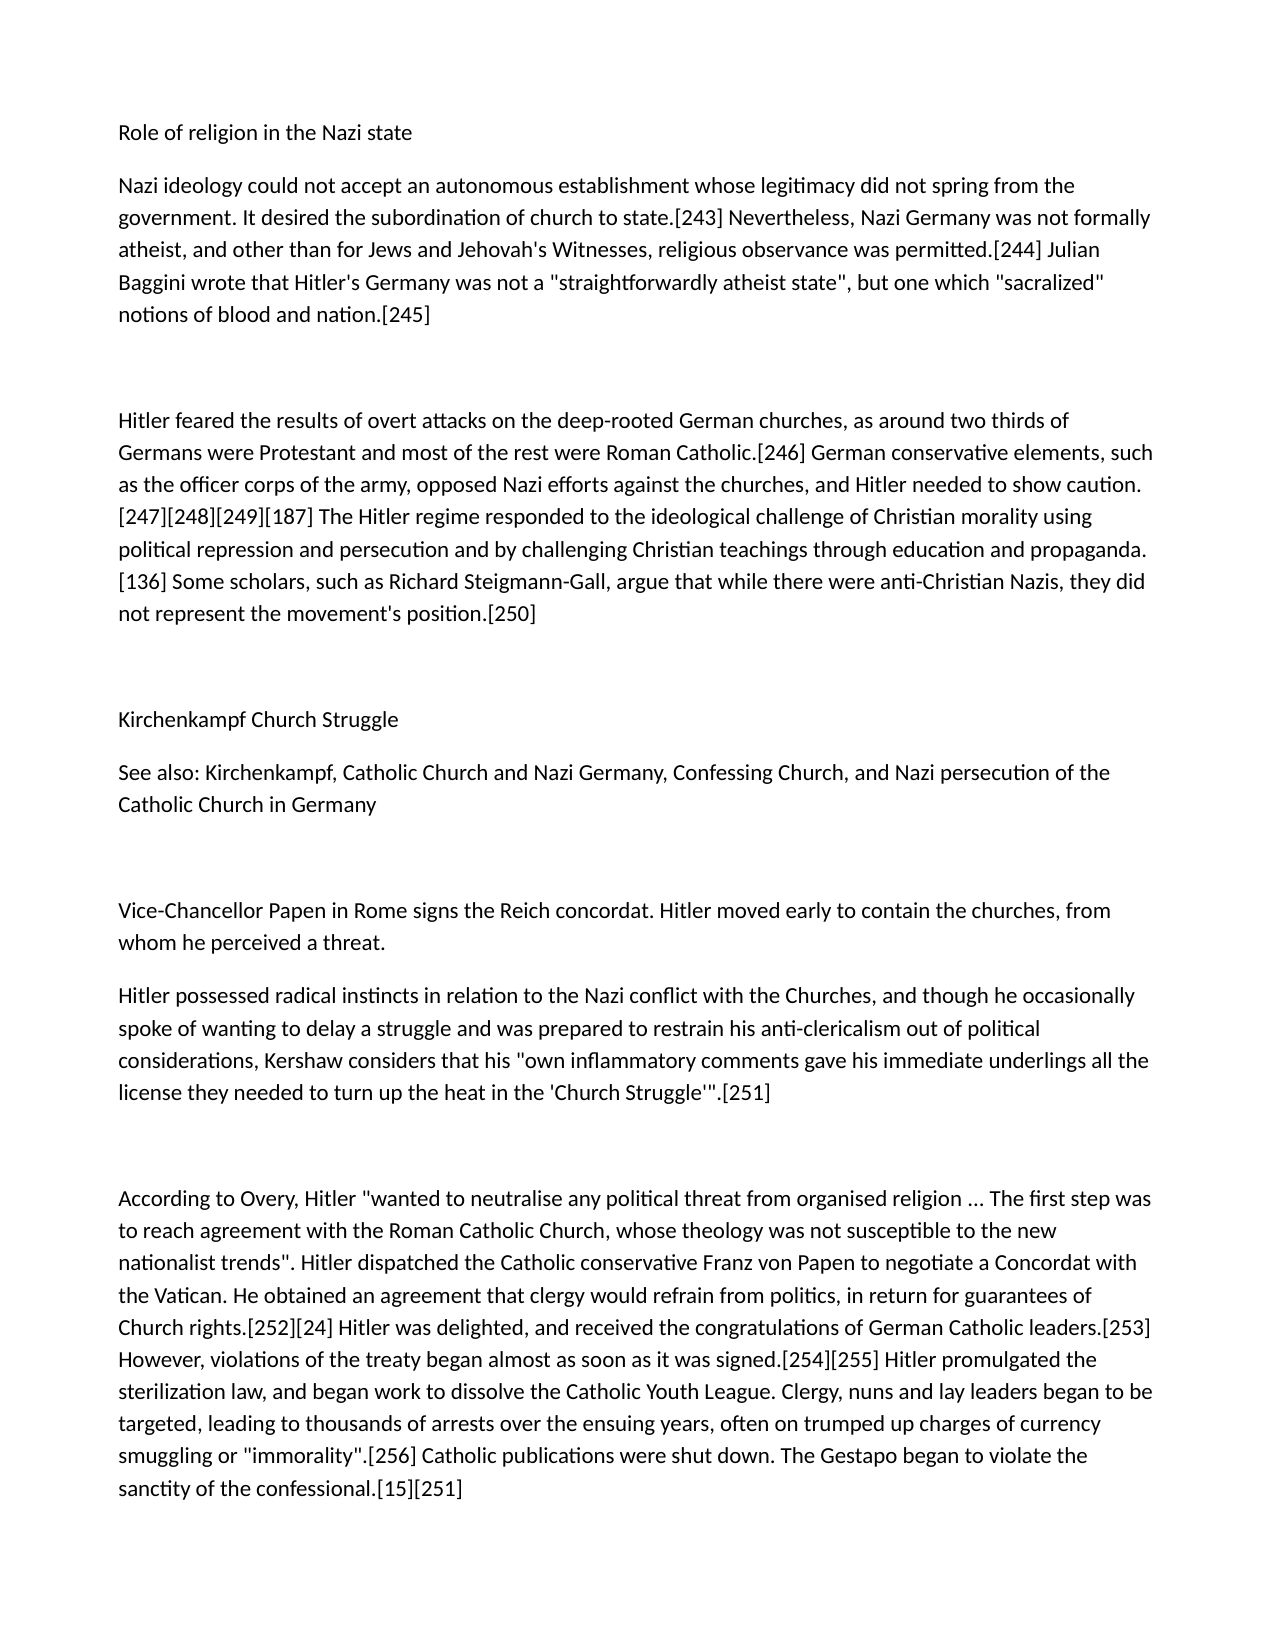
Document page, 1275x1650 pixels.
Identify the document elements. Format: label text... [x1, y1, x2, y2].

text Vice-Chancellor Papen in Rome signs the Reich concordat. Hitler moved early to contain the churches, from whom he perceived a threat. [118, 896, 1157, 957]
text See also: Kirchenkampf, Catholic Church and Nazi Germany, Confessing Church, and Nazi persecution of the Catholic Church in Germany [118, 758, 1157, 818]
text Kirchenkampf Church Struggle [118, 705, 1157, 733]
text Hitler feared the results of overt attacks on the deep-rooted German churches, as around two thirds of Germans were Protestant and most of the rest were Roman Catholic.[246] German conservative elements, such as the officer corps of the army, opposed Nazi efforts against the churches, and Hitler needed to show caution.[247][248][249][187] The Hitler regime responded to the ideological challenge of Christian morality using political repression and persecution and by challenging Christian teachings through education and propaganda.[136] Some scholars, such as Richard Steigmann-Gall, argue that while there were anti-Christian Nazis, they did not represent the movement's position.[250] [118, 406, 1157, 627]
text Role of religion in the Nazi state [118, 118, 1157, 146]
text According to Overy, Hitler "wanted to neutralise any political threat from organised religion ... The first step was to reach agreement with the Roman Catholic Church, whose theology was not susceptible to the new nationalist trends". Hitler dispatched the Catholic conservative Franz von Papen to negotiate a Concordat with the Vatican. He obtained an agreement that clergy would refrain from politics, in return for guarantees of Church rights.[252][24] Hitler was delighted, and received the congratulations of German Catholic leaders.[253] However, violations of the treaty began almost as soon as it was signed.[254][255] Hitler promulgated the sterilization law, and began work to dissolve the Catholic Youth League. Clergy, nuns and lay leaders began to be targeted, leading to thousands of arrests over the ensuing years, often on trumped up charges of currency smuggling or "immorality".[256] Catholic publications were shut down. The Gestapo began to violate the sanctity of the confessional.[15][251] [118, 1184, 1157, 1502]
text Hitler possessed radical instincts in relation to the Nazi conflict with the Churches, and though he occasionally spoke of wanting to delay a struggle and was prepared to restrain his anti-clericalism out of political considerations, Kershaw considers that his "own inflammatory comments gave his immediate underlings all the license they needed to turn up the heat in the 'Church Struggle'".[251] [118, 982, 1157, 1106]
text Nazi ideology could not accept an autonomous establishment whose legitimacy did not spring from the government. It desired the subordination of church to state.[243] Nevertheless, Nazi Germany was not formally atheist, and other than for Jews and Jehovah's Witnesses, religious observance was permitted.[244] Julian Baggini wrote that Hitler's Germany was not a "straightforwardly atheist state", but one which "sacralized" notions of blood and nation.[245] [118, 171, 1157, 328]
